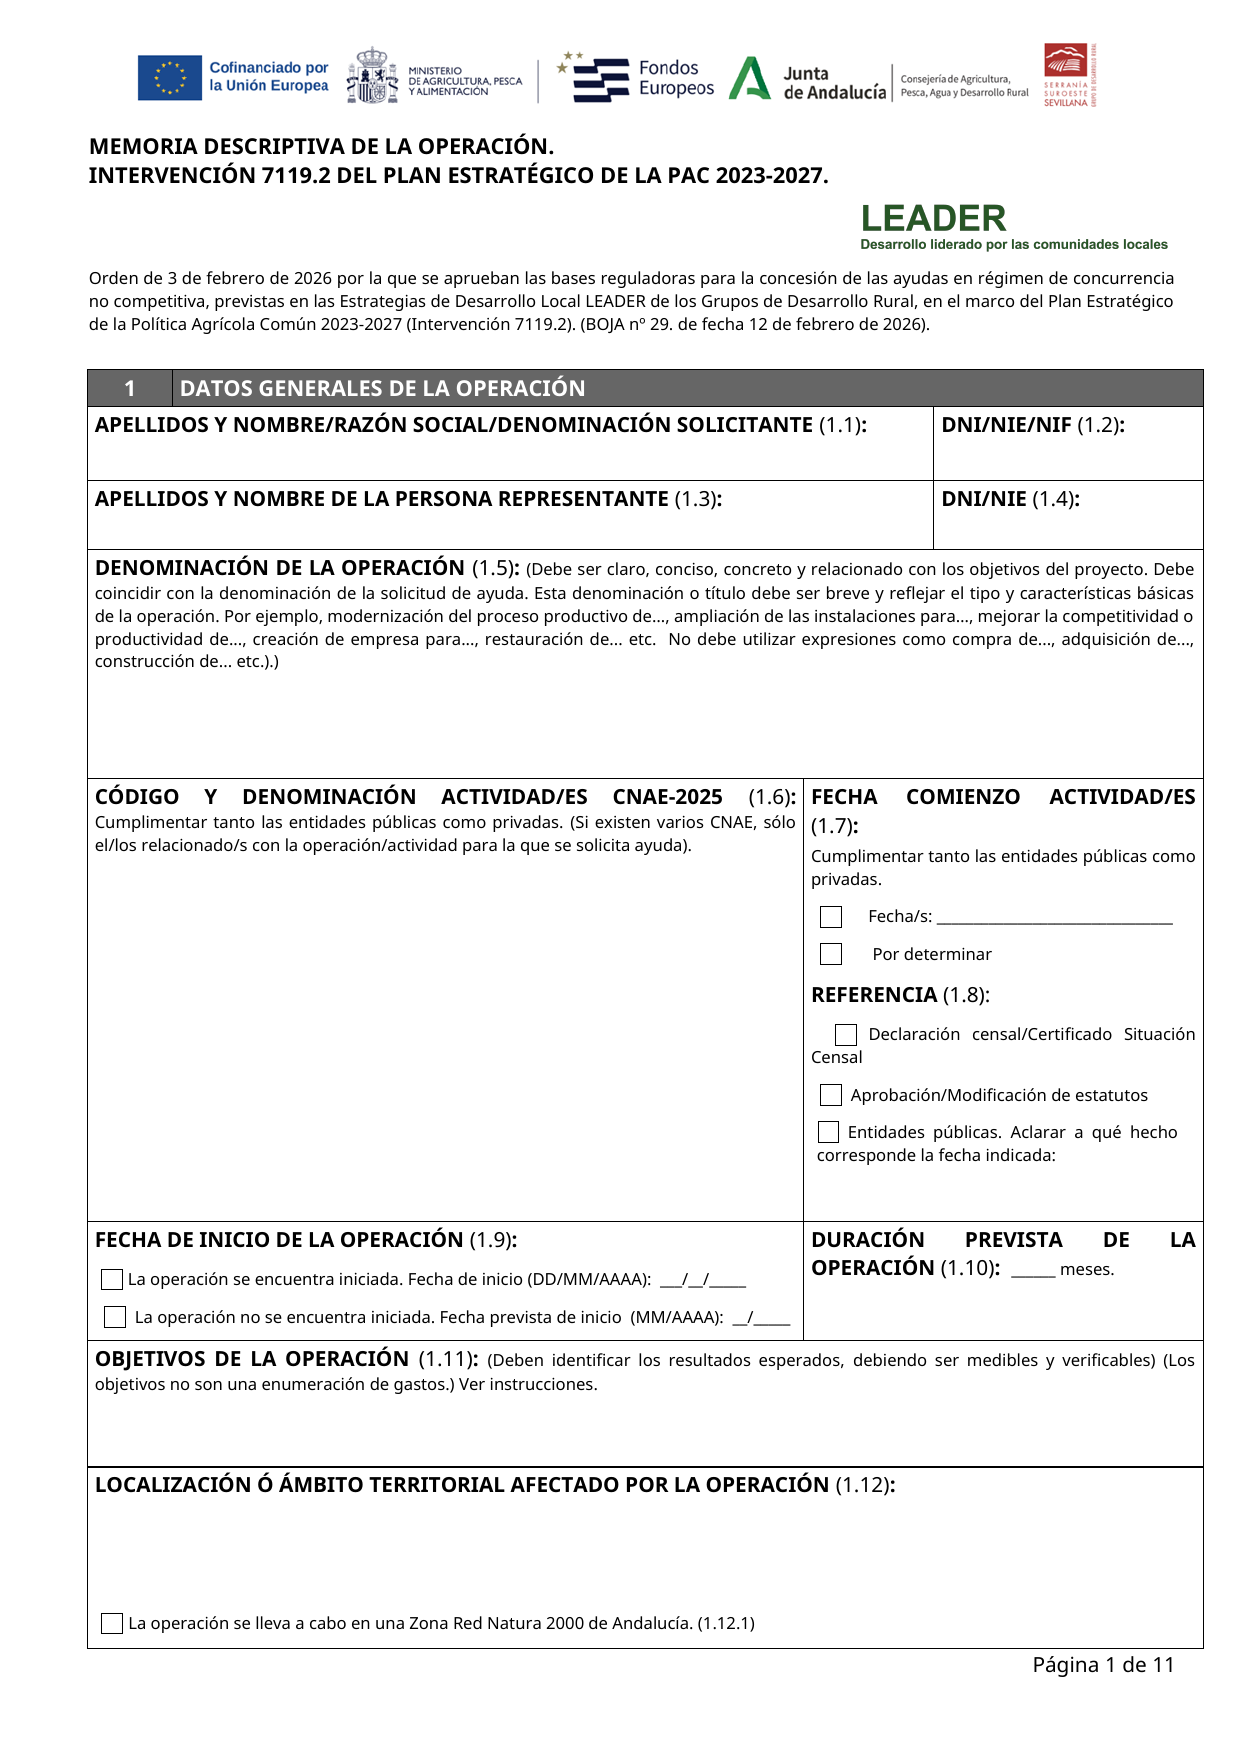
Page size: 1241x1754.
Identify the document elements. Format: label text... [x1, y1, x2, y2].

picture [105, 37, 1135, 111]
table_header DATOS GENERALES DE LA OPERACIÓN [173, 370, 1203, 406]
table_cell DNI/NIE (1.4): [934, 481, 1203, 549]
table_cell LOCALIZACIÓN Ó ÁMBITO TERRITORIAL AFECTADO POR LA OPERACIÓN (1.12): La operación se lleva a cabo en una Zona Red Natura 2000 de Andalucía. (1.12.1) [88, 1468, 1203, 1648]
table_cell DURACIÓN PREVISTA DE LA OPERACIÓN (1.10): ______ meses. [804, 1222, 1203, 1340]
table_cell DENOMINACIÓN DE LA OPERACIÓN (1.5): (Debe ser claro, conciso, concreto y relacionado con los objetivos del proyecto. Debe coincidir con la denominación de la solicitud de ayuda. Esta denominación o título debe ser breve y reflejar el tipo y características básicas de la operación. Por ejemplo, modernización del proceso productivo de…, ampliación de las instalaciones para…, mejorar la competitividad o productividad de..., creación de empresa para..., restauración de... etc. No debe utilizar expresiones como compra de..., adquisición de..., construcción de... etc.).) [88, 550, 1203, 778]
table_cell APELLIDOS Y NOMBRE DE LA PERSONA REPRESENTANTE (1.3): [88, 481, 933, 549]
table_header 1 [88, 370, 172, 406]
table_cell FECHA DE INICIO DE LA OPERACIÓN (1.9): La operación se encuentra iniciada. Fecha de inicio (DD/MM/AAAA): ___/__/_____ La operación no se encuentra iniciada. Fecha prevista de inicio (MM/AAAA): __/_____ [88, 1222, 803, 1340]
text Orden de 3 de febrero de 2026 por la que se aprueban las bases reguladoras para la concesión de las ayudas en régimen de concurrencia no competitiva, previstas en las Estrategias de Desarrollo Local LEADER de los Grupos de Desarrollo Rural, en el marco del Plan Estratégico de la Política Agrícola Común 2023-2027 (Intervención 7119.2). (BOJA nº 29. de fecha 12 de febrero de 2026). [89, 267, 1176, 335]
text INTERVENCIÓN 7119.2 DEL PLAN ESTRATÉGICO DE LA PAC 2023-2027. [89, 160, 1170, 190]
table_cell OBJETIVOS DE LA OPERACIÓN (1.11): (Deben identificar los resultados esperados, debiendo ser medibles y verificables) (Los objetivos no son una enumeración de gastos.) Ver instrucciones. [88, 1341, 1203, 1466]
table_cell DNI/NIE/NIF (1.2): [934, 407, 1203, 480]
table_cell APELLIDOS Y NOMBRE/RAZÓN SOCIAL/DENOMINACIÓN SOLICITANTE (1.1): [88, 407, 933, 480]
text MEMORIA DESCRIPTIVA DE LA OPERACIÓN. [89, 131, 1170, 160]
table_cell CÓDIGO Y DENOMINACIÓN ACTIVIDAD/ES CNAE-2025 (1.6): Cumplimentar tanto las entidades públicas como privadas. (Si existen varios CNAE, sólo el/los relacionado/s con la operación/actividad para la que se solicita ayuda). [88, 779, 803, 1221]
picture [853, 202, 1176, 255]
table_cell FECHA COMIENZO ACTIVIDAD/ES (1.7): Cumplimentar tanto las entidades públicas como privadas. Fecha/s: ________________________________ Por determinar REFERENCIA (1.8): Declaración censal/Certificado Situación Censal Aprobación/Modificación de estatutos Entidades públicas. Aclarar a qué hecho corresponde la fecha indicada: [804, 779, 1203, 1221]
